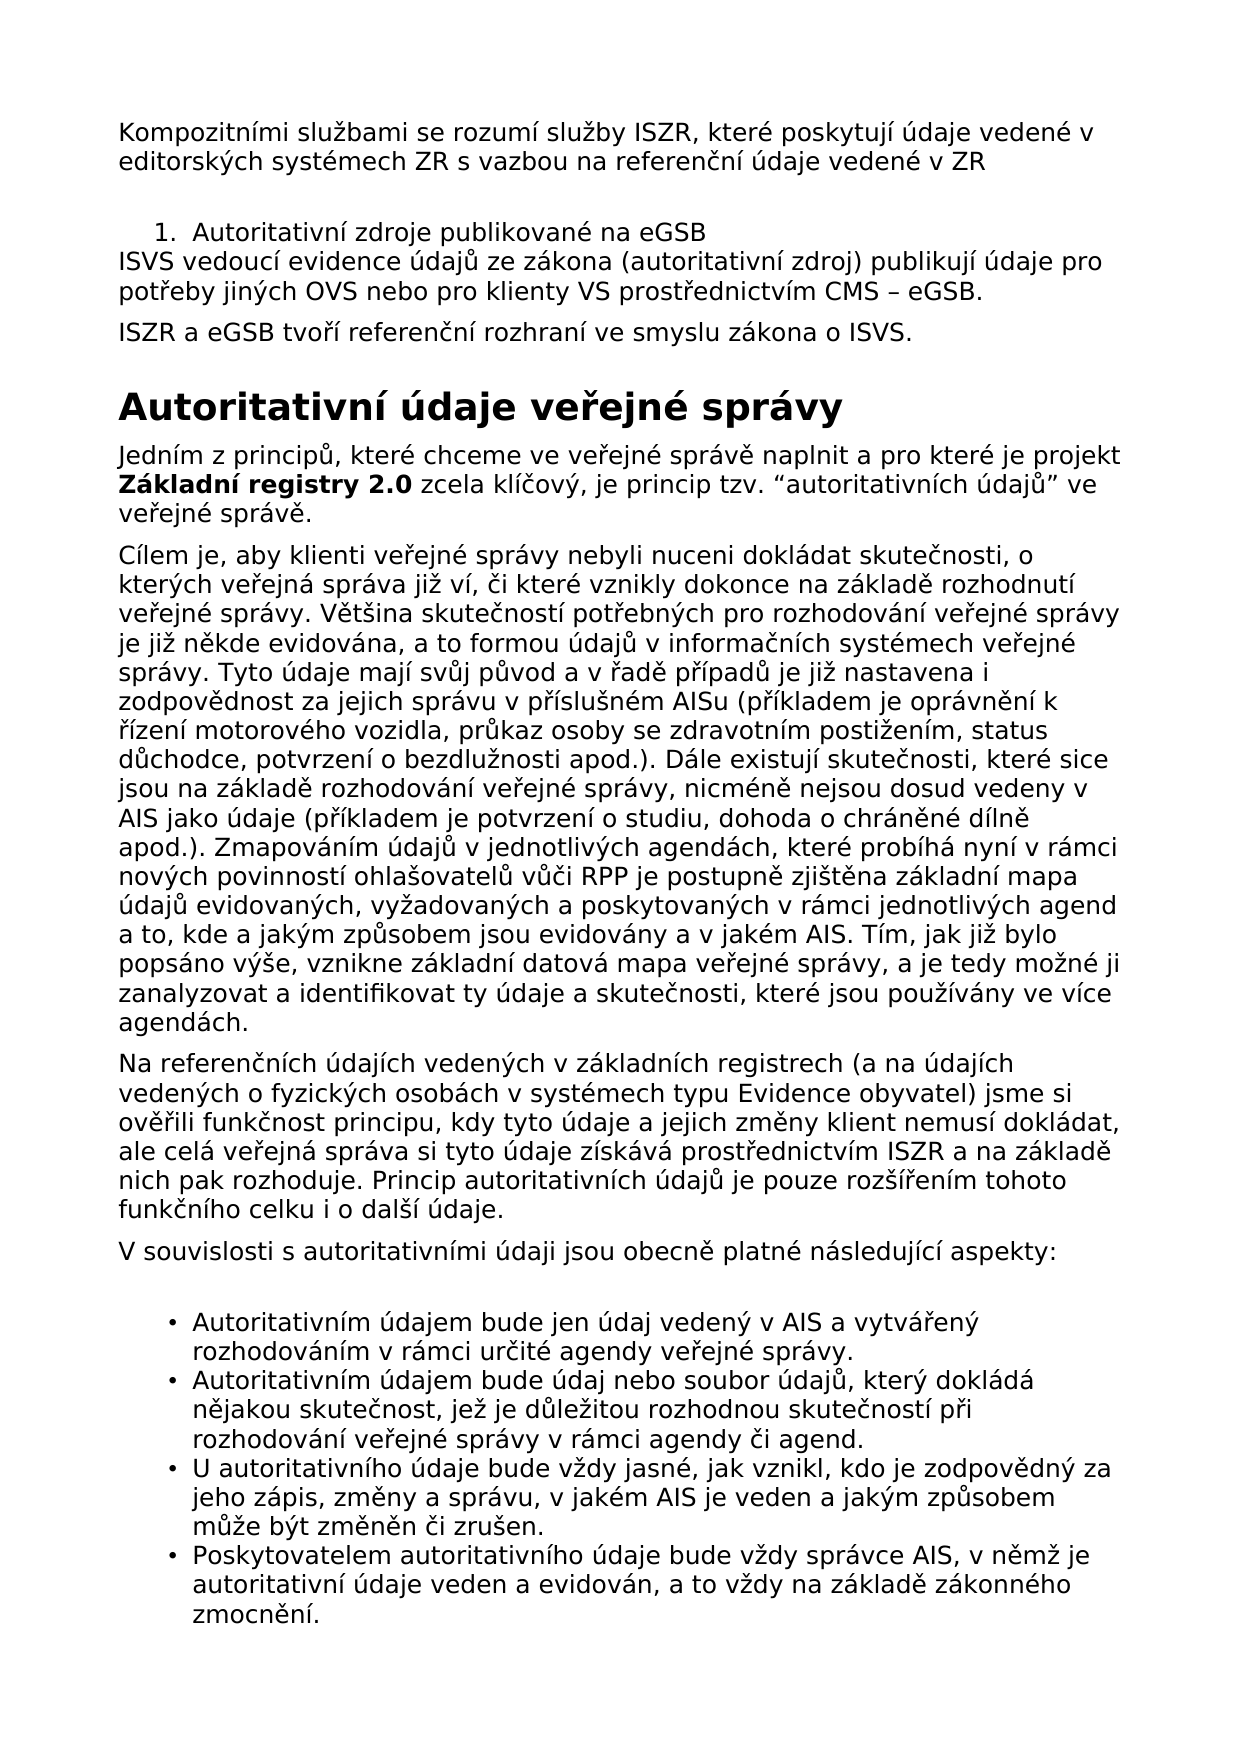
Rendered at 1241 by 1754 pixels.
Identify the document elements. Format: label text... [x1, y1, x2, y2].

list Autoritativním údajem bude údaj nebo soubor údajů, který dokládá nějakou skutečnost, jež je důležitou rozhodnou skutečností při rozhodování veřejné správy v rámci agendy či agend. [177, 1367, 1122, 1454]
list U autoritativního údaje bude vždy jasné, jak vznikl, kdo je zodpovědný za jeho zápis, změny a správu, v jakém AIS je veden a jakým způsobem může být změněn či zrušen. [177, 1454, 1122, 1542]
list Autoritativním údajem bude jen údaj vedený v AIS a vytvářený rozhodováním v rámci určité agendy veřejné správy. [177, 1308, 1122, 1367]
list Autoritativní zdroje publikované na eGSB [177, 218, 1122, 248]
subtitle Autoritativní údaje veřejné správy [118, 385, 1122, 429]
text Kompozitními službami se rozumí služby ISZR, které poskytují údaje vedené v editorských systémech ZR s vazbou na referenční údaje vedené v ZR [118, 118, 1122, 176]
text ISZR a eGSB tvoří referenční rozhraní ve smyslu zákona o ISVS. [118, 318, 1122, 348]
text Na referenčních údajích vedených v základních registrech (a na údajích vedených o fyzických osobách v systémech typu Evidence obyvatel) jsme si ověřili funkčnost principu, kdy tyto údaje a jejich změny klient nemusí dokládat, ale celá veřejná správa si tyto údaje získává prostřednictvím ISZR a na základě nich pak rozhoduje. Princip autoritativních údajů je pouze rozšířením tohoto funkčního celku i o další údaje. [118, 1049, 1122, 1224]
list Poskytovatelem autoritativního údaje bude vždy správce AIS, v němž je autoritativní údaje veden a evidován, a to vždy na základě zákonného zmocnění. [177, 1542, 1122, 1629]
text Cílem je, aby klienti veřejné správy nebyli nuceni dokládat skutečnosti, o kterých veřejná správa již ví, či které vznikly dokonce na základě rozhodnutí veřejné správy. Většina skutečností potřebných pro rozhodování veřejné správy je již někde evidována, a to formou údajů v informačních systémech veřejné správy. Tyto údaje mají svůj původ a v řadě případů je již nastavena i zodpovědnost za jejich správu v příslušném AISu (příkladem je oprávnění k řízení motorového vozidla, průkaz osoby se zdravotním postižením, status důchodce, potvrzení o bezdlužnosti apod.). Dále existují skutečnosti, které sice jsou na základě rozhodování veřejné správy, nicméně nejsou dosud vedeny v AIS jako údaje (příkladem je potvrzení o studiu, dohoda o chráněné dílně apod.). Zmapováním údajů v jednotlivých agendách, které probíhá nyní v rámci nových povinností ohlašovatelů vůči RPP je postupně zjištěna základní mapa údajů evidovaných, vyžadovaných a poskytovaných v rámci jednotlivých agend a to, kde a jakým způsobem jsou evidovány a v jakém AIS. Tím, jak již bylo popsáno výše, vznikne základní datová mapa veřejné správy, a je tedy možné ji zanalyzovat a identifikovat ty údaje a skutečnosti, které jsou používány ve více agendách. [118, 541, 1122, 1037]
text Jedním z principů, které chceme ve veřejné správě naplnit a pro které je projekt Základní registry 2.0 zcela klíčový, je princip tzv. “autoritativních údajů” ve veřejné správě. [118, 441, 1122, 529]
text ISVS vedoucí evidence údajů ze zákona (autoritativní zdroj) publikují údaje pro potřeby jiných OVS nebo pro klienty VS prostřednictvím CMS – eGSB. [118, 248, 1122, 306]
text V souvislosti s autoritativními údaji jsou obecně platné následující aspekty: [118, 1237, 1122, 1266]
